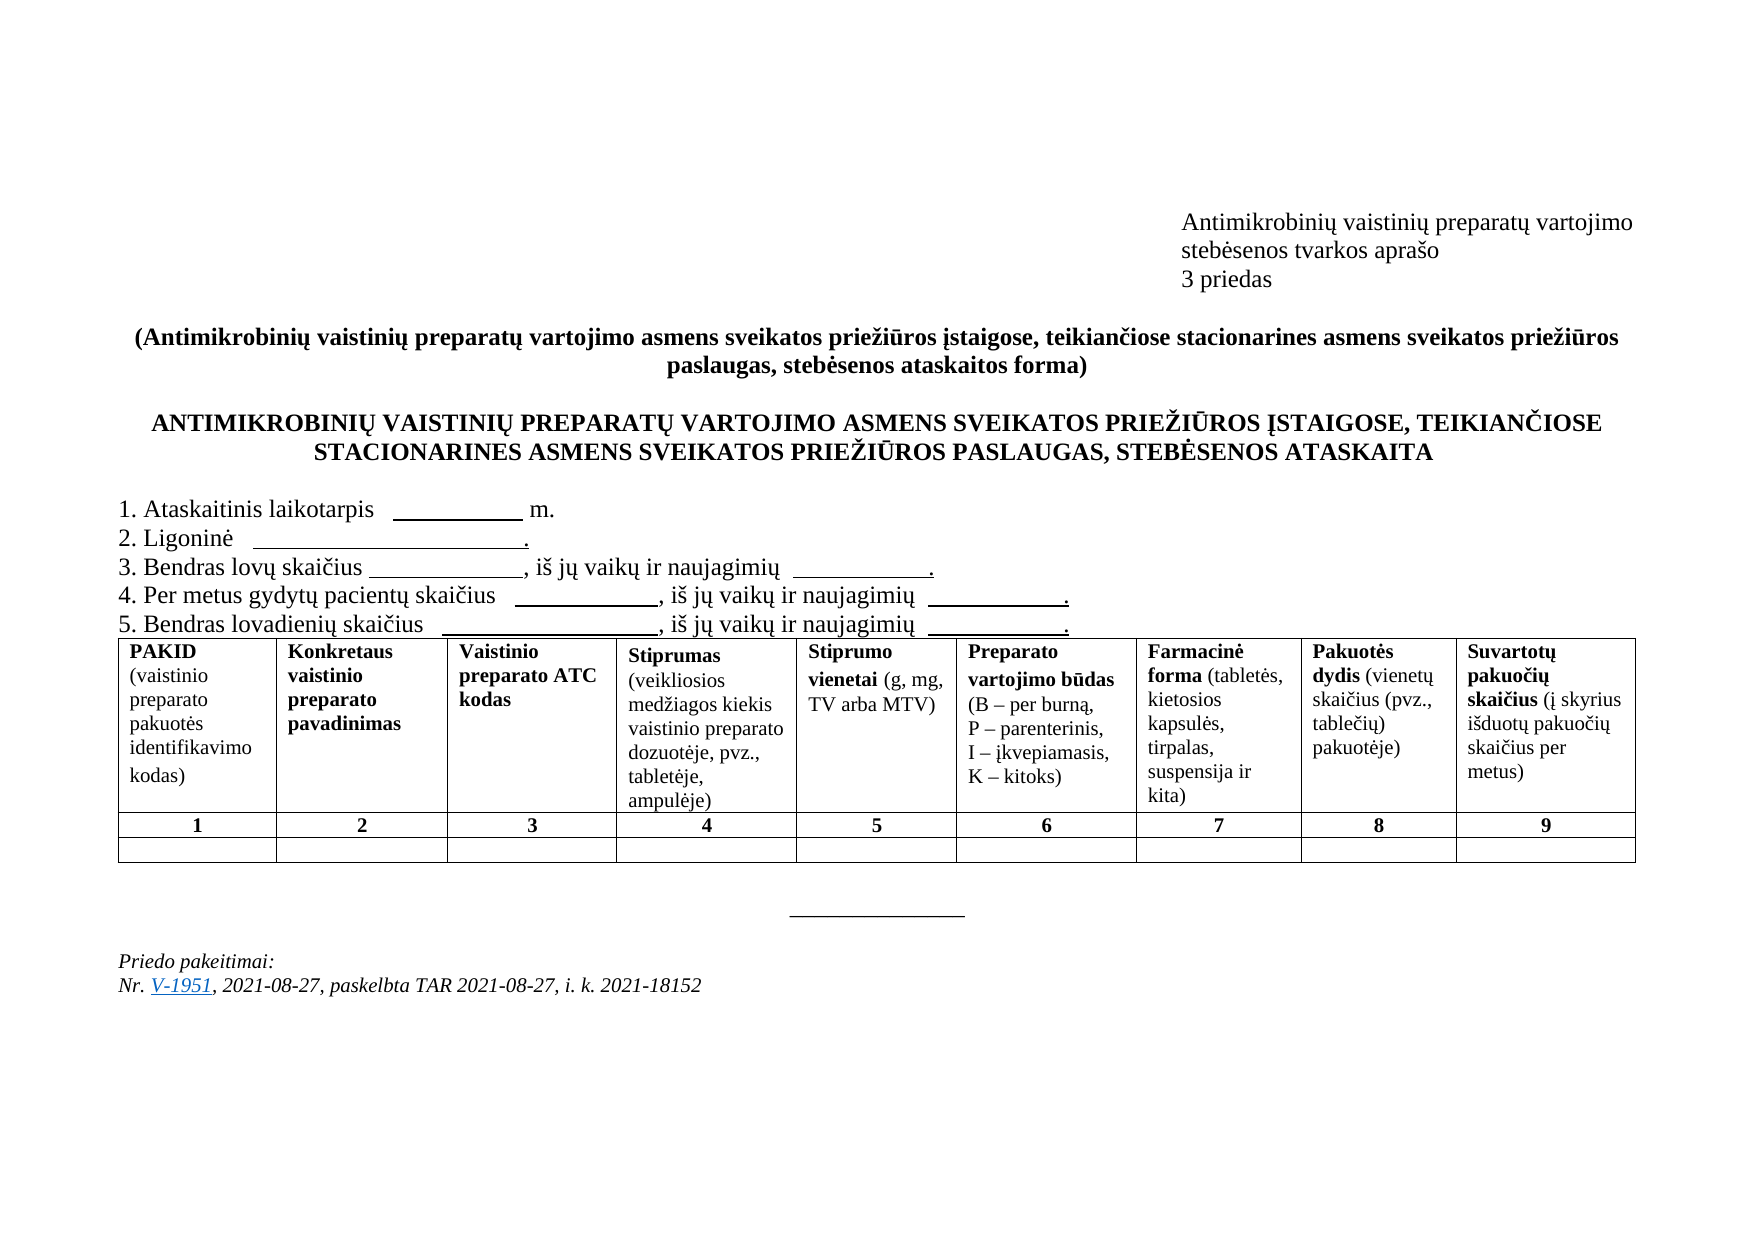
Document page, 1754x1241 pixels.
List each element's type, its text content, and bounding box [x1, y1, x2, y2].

table_cell 2 [277, 813, 447, 837]
table_header Preparato vartojimo būdas (B – per burną, P – parenterinis, I – įkvepiamasis, K – kitoks) [957, 639, 1136, 812]
text ANTIMIKROBINIŲ VAISTINIŲ PREPARATŲ VARTOJIMO asmens sveikatos priežiūros įstaigose, teikiančiose stacionarines asmens sveikatos priežiūros paslaugas, STEBĖSENOS ATASKAITA [118, 408, 1636, 465]
table_cell [1137, 838, 1301, 862]
table_cell [119, 838, 276, 862]
table_cell [1457, 838, 1635, 862]
table_cell [448, 838, 616, 862]
text (Antimikrobinių vaistinių preparatų vartojimo asmens sveikatos priežiūros įstaigose, teikiančiose stacionarines asmens sveikatos priežiūros paslaugas, stebėsenos ataskaitos forma) [118, 322, 1636, 379]
text ______________ [118, 891, 1636, 920]
table_cell 8 [1302, 813, 1456, 837]
text Antimikrobinių vaistinių preparatų vartojimo stebėsenos tvarkos aprašo [1181, 207, 1636, 264]
table_cell [957, 838, 1136, 862]
table_cell 6 [957, 813, 1136, 837]
text 2. Ligoninė . [118, 523, 1636, 552]
table_header Konkretaus vaistinio preparato pavadinimas [277, 639, 447, 812]
table_header Stiprumas (veikliosios medžiagos kiekis vaistinio preparato dozuotėje, pvz., tabletėje, ampulėje) [617, 639, 796, 812]
table_cell 7 [1137, 813, 1301, 837]
table_cell 3 [448, 813, 616, 837]
text 3 priedas [1181, 264, 1636, 293]
text 4. Per metus gydytų pacientų skaičius , iš jų vaikų ir naujagimių . [118, 580, 1636, 609]
text 5. Bendras lovadienių skaičius , iš jų vaikų ir naujagimių . [118, 609, 1636, 638]
text 3. Bendras lovų skaičius , iš jų vaikų ir naujagimių . [118, 552, 1636, 580]
table_header Suvartotų pakuočių skaičius (į skyrius išduotų pakuočių skaičius per metus) [1457, 639, 1635, 812]
table_header Stiprumo vienetai (g, mg, TV arba MTV) [797, 639, 956, 812]
table_cell [797, 838, 956, 862]
text 1. Ataskaitinis laikotarpis m. [118, 494, 1636, 523]
table_header Farmacinė forma (tabletės, kietosios kapsulės, tirpalas, suspensija ir kita) [1137, 639, 1301, 812]
table_cell [277, 838, 447, 862]
table_header PAKID (vaistinio preparato pakuotės identifikavimo kodas) [119, 639, 276, 812]
table_cell 5 [797, 813, 956, 837]
text Priedo pakeitimai: [118, 949, 1636, 973]
table_cell [1302, 838, 1456, 862]
table_header Vaistinio preparato ATC kodas [448, 639, 616, 812]
table_cell 9 [1457, 813, 1635, 837]
table_cell 1 [119, 813, 276, 837]
text Nr. V-1951, 2021-08-27, paskelbta TAR 2021-08-27, i. k. 2021-18152 [118, 973, 1636, 997]
table_cell [617, 838, 796, 862]
table_cell 4 [617, 813, 796, 837]
table_header Pakuotės dydis (vienetų skaičius (pvz., tablečių) pakuotėje) [1302, 639, 1456, 812]
